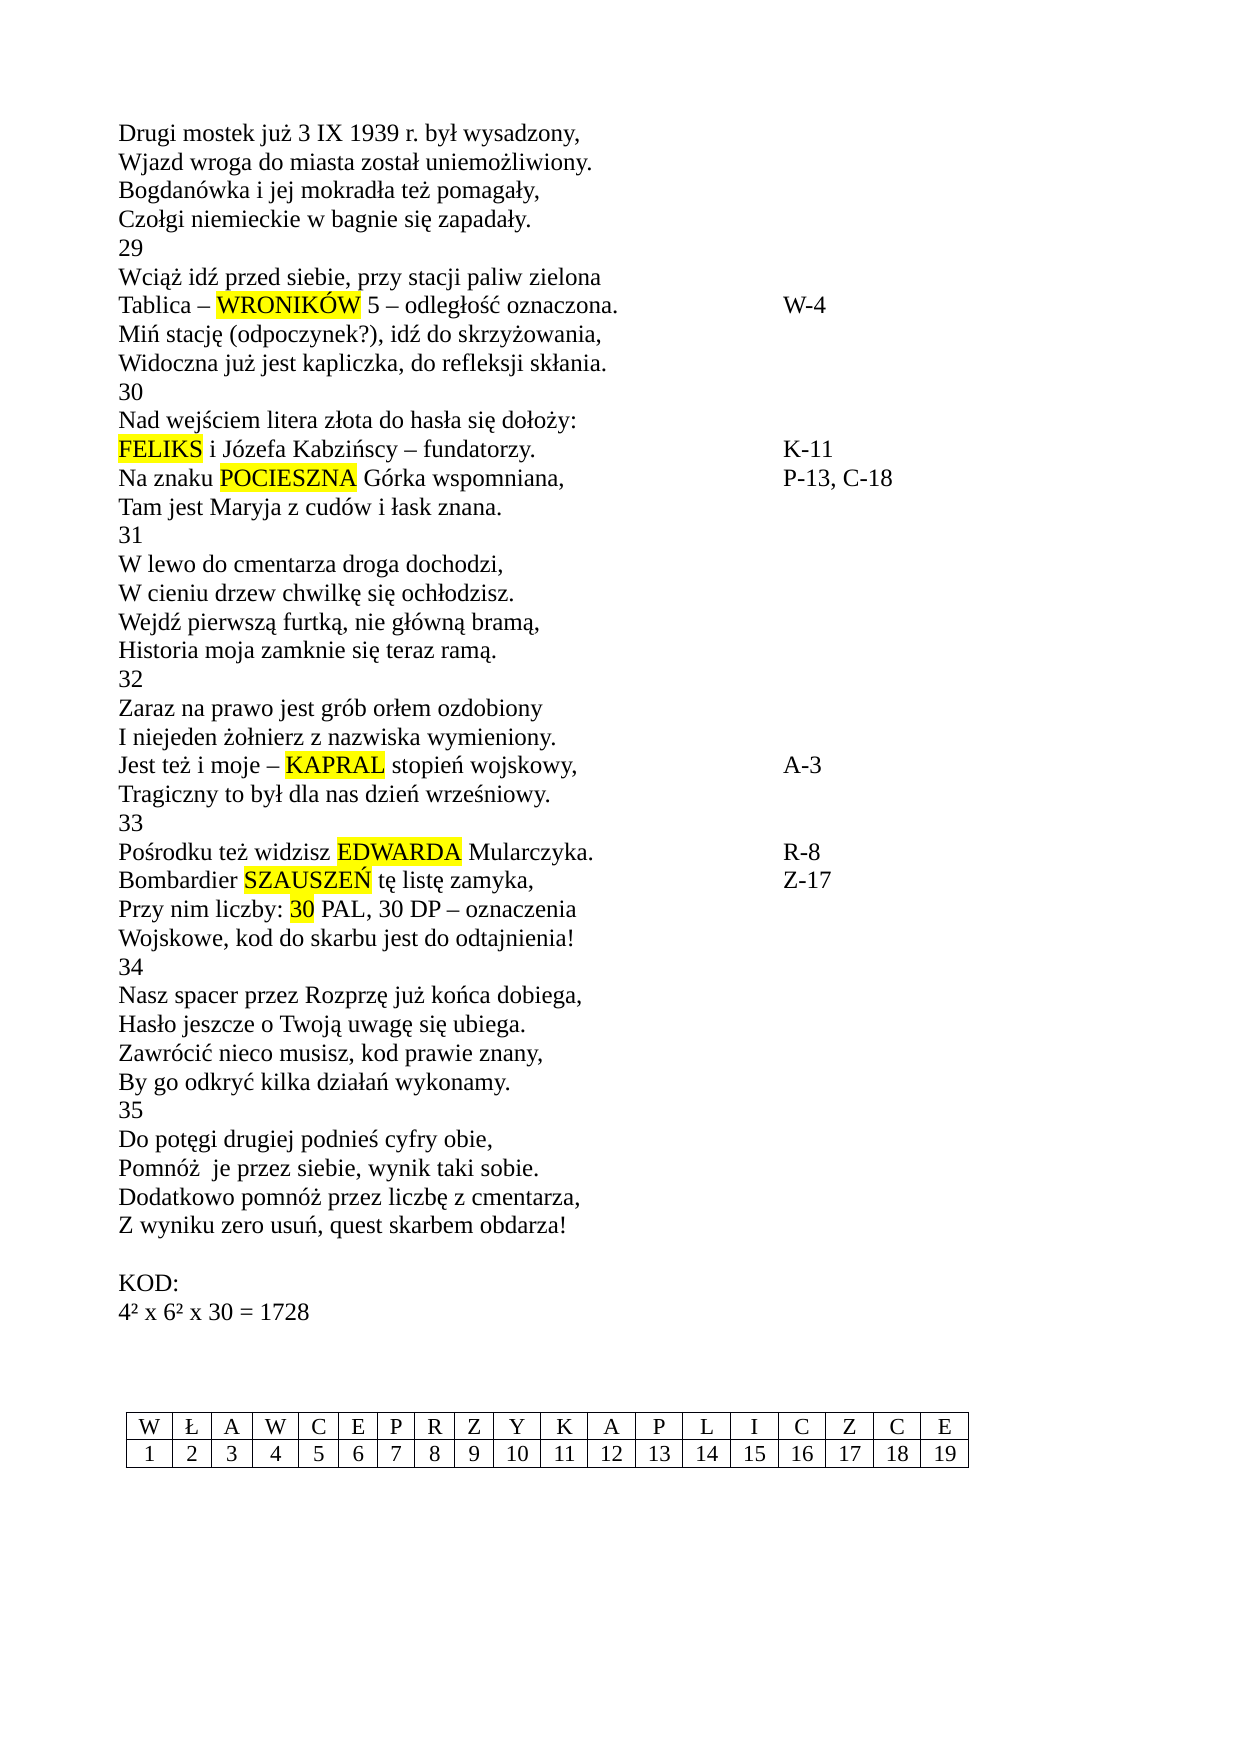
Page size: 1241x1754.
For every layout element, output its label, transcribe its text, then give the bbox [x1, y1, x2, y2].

text Jest też i moje – KAPRAL stopień wojskowy, A-3 [118, 751, 1122, 779]
table_cell 5 [299, 1440, 338, 1467]
text Wciąż idź przed siebie, przy stacji paliw zielona [118, 262, 1122, 291]
text FELIKS i Józefa Kabzińscy – fundatorzy. K-11 [118, 434, 1122, 463]
text Nasz spacer przez Rozprzę już końca dobiega, [118, 981, 1122, 1009]
text Drugi mostek już 3 IX 1939 r. był wysadzony, [118, 118, 1122, 147]
table_header W [253, 1413, 298, 1439]
table_header E [339, 1413, 377, 1439]
table_header P [378, 1413, 414, 1439]
table_cell 8 [415, 1440, 454, 1467]
text Przy nim liczby: 30 PAL, 30 DP – oznaczenia [118, 894, 1122, 923]
text Historia moja zamknie się teraz ramą. [118, 636, 1122, 664]
text By go odkryć kilka działań wykonamy. [118, 1067, 1122, 1096]
table_cell 9 [455, 1440, 493, 1467]
table_cell 11 [541, 1440, 587, 1467]
table_header L [683, 1413, 730, 1439]
table_cell 1 [127, 1440, 172, 1467]
text Bombardier SZAUSZEŃ tę listę zamyka, Z-17 [118, 866, 1122, 894]
text W lewo do cmentarza droga dochodzi, [118, 549, 1122, 578]
text Zaraz na prawo jest grób orłem ozdobiony [118, 693, 1122, 722]
table_header Z [455, 1413, 493, 1439]
table_header A [588, 1413, 635, 1439]
text Nad wejściem litera złota do hasła się dołoży: [118, 406, 1122, 434]
table_cell 6 [339, 1440, 377, 1467]
table_cell 4 [253, 1440, 298, 1467]
text Pomnóż je przez siebie, wynik taki sobie. [118, 1153, 1122, 1182]
text KOD: [118, 1268, 1122, 1297]
table_cell 13 [636, 1440, 682, 1467]
text 29 [118, 233, 1122, 262]
text Tragiczny to był dla nas dzień wrześniowy. [118, 779, 1122, 808]
text 4² x 6² x 30 = 1728 [118, 1297, 1122, 1326]
text Na znaku POCIESZNA Górka wspomniana, P-13, C-18 [118, 463, 1122, 492]
table_header I [731, 1413, 778, 1439]
text Tam jest Maryja z cudów i łask znana. [118, 492, 1122, 521]
text Miń stację (odpoczynek?), idź do skrzyżowania, [118, 319, 1122, 348]
text Wejdź pierwszą furtką, nie główną bramą, [118, 607, 1122, 636]
table_header A [212, 1413, 252, 1439]
table_cell 12 [588, 1440, 635, 1467]
table_cell 17 [826, 1440, 873, 1467]
text 33 [118, 808, 1122, 837]
text Dodatkowo pomnóż przez liczbę z cmentarza, [118, 1182, 1122, 1211]
table_header W [127, 1413, 172, 1439]
table_cell 2 [173, 1440, 211, 1467]
text 34 [118, 952, 1122, 981]
table_cell 19 [921, 1440, 968, 1467]
text 31 [118, 521, 1122, 549]
table_header K [541, 1413, 587, 1439]
text Tablica – WRONIKÓW 5 – odległość oznaczona. W-4 [118, 291, 1122, 319]
text 35 [118, 1096, 1122, 1124]
table_header Z [826, 1413, 873, 1439]
table_cell 18 [874, 1440, 920, 1467]
table_cell 7 [378, 1440, 414, 1467]
text Z wyniku zero usuń, quest skarbem obdarza! [118, 1211, 1122, 1239]
text Zawrócić nieco musisz, kod prawie znany, [118, 1038, 1122, 1067]
table_header C [779, 1413, 825, 1439]
text Hasło jeszcze o Twoją uwagę się ubiega. [118, 1009, 1122, 1038]
text Widoczna już jest kapliczka, do refleksji skłania. [118, 348, 1122, 377]
table_header R [415, 1413, 454, 1439]
text 32 [118, 664, 1122, 693]
table_cell 3 [212, 1440, 252, 1467]
table_header P [636, 1413, 682, 1439]
text Czołgi niemieckie w bagnie się zapadały. [118, 204, 1122, 233]
table_cell 10 [494, 1440, 540, 1467]
table_header E [921, 1413, 968, 1439]
table_cell 15 [731, 1440, 778, 1467]
text W cieniu drzew chwilkę się ochłodzisz. [118, 578, 1122, 607]
table_cell 16 [779, 1440, 825, 1467]
table_header C [874, 1413, 920, 1439]
text Do potęgi drugiej podnieś cyfry obie, [118, 1124, 1122, 1153]
text Wjazd wroga do miasta został uniemożliwiony. [118, 147, 1122, 176]
text I niejeden żołnierz z nazwiska wymieniony. [118, 722, 1122, 751]
text Bogdanówka i jej mokradła też pomagały, [118, 176, 1122, 204]
text 30 [118, 377, 1122, 406]
text Pośrodku też widzisz EDWARDA Mularczyka. R-8 [118, 837, 1122, 866]
text Wojskowe, kod do skarbu jest do odtajnienia! [118, 923, 1122, 952]
table_header Ł [173, 1413, 211, 1439]
table_header Y [494, 1413, 540, 1439]
table_header C [299, 1413, 338, 1439]
table_cell 14 [683, 1440, 730, 1467]
